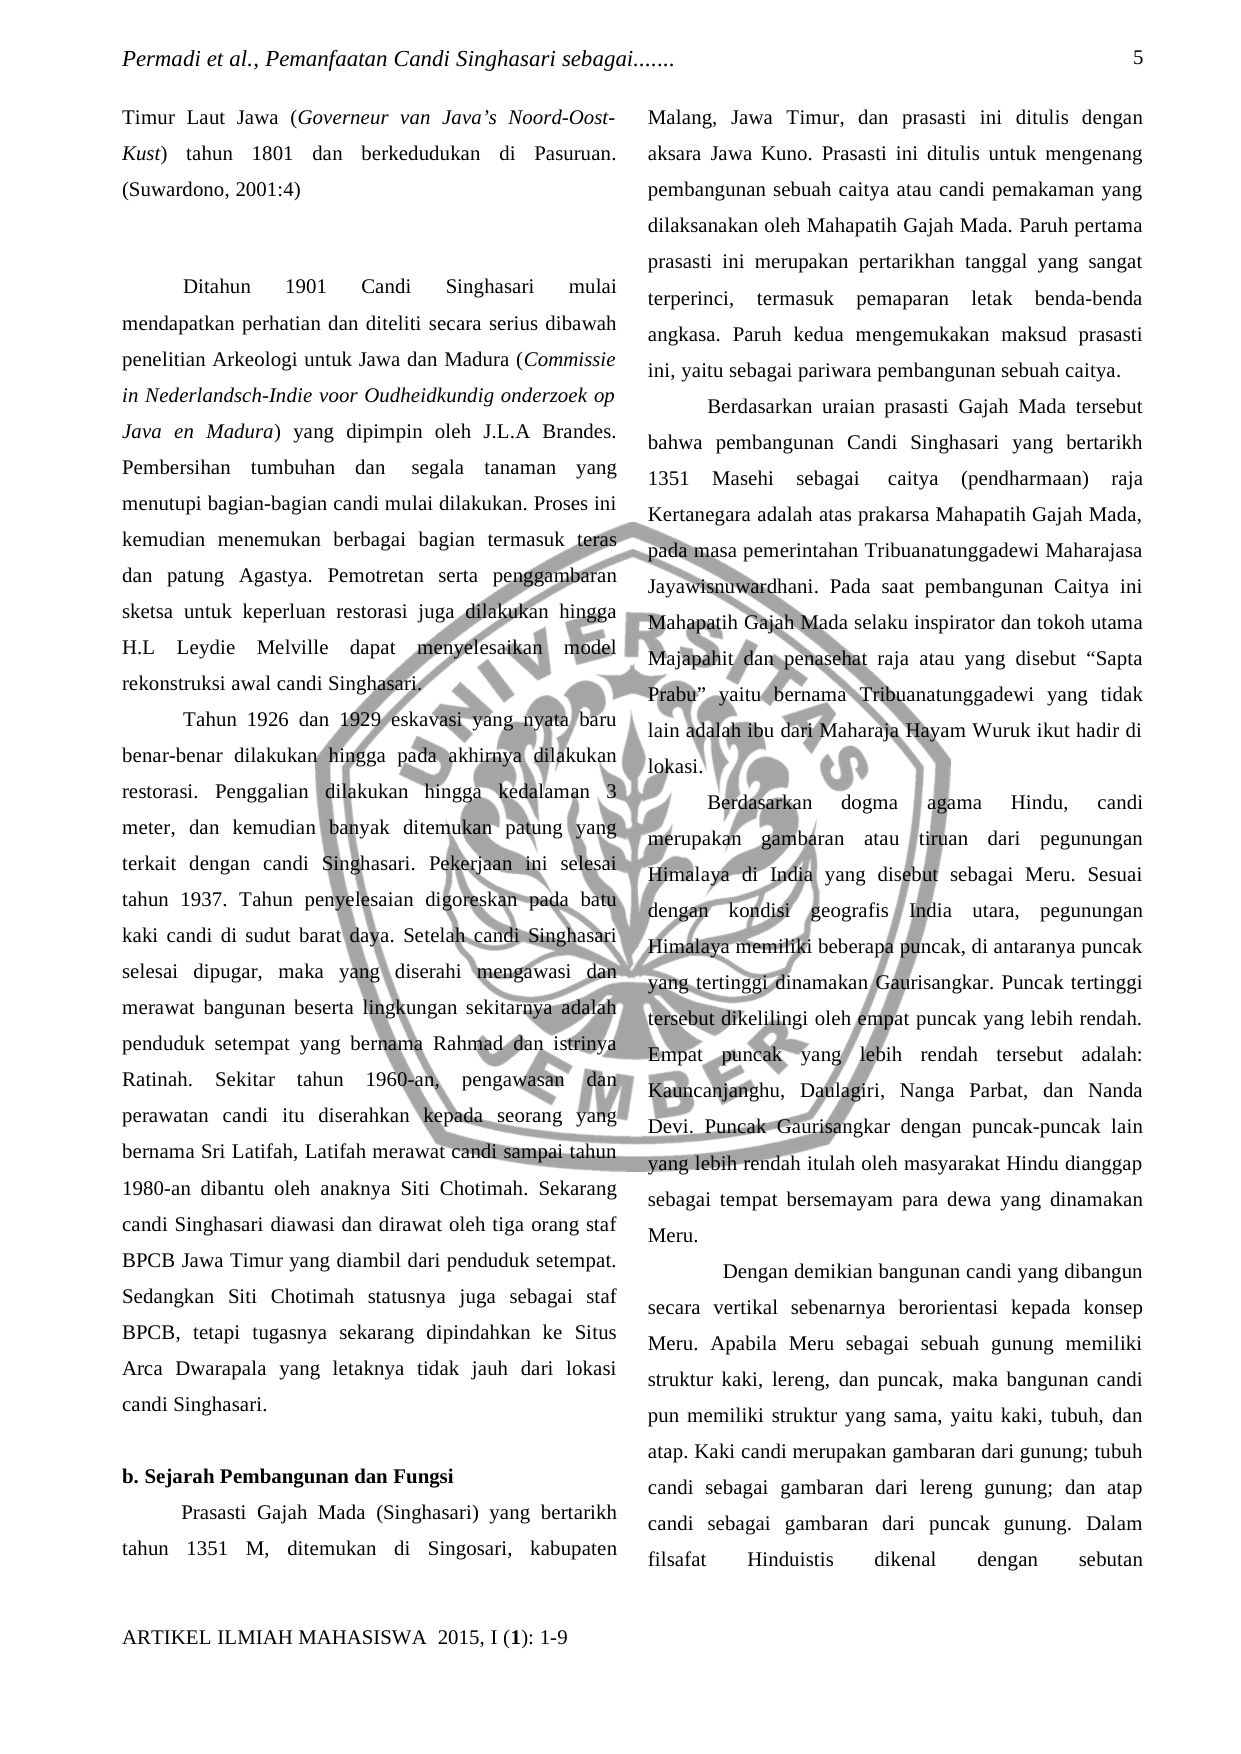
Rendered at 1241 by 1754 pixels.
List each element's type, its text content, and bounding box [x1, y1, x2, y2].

text Tahun 1926 dan 1929 eskavasi yang nyata baru benar-benar dilakukan hingga pada akhirnya dilakukan restorasi. Penggalian dilakukan hingga kedalaman 3 meter, dan kemudian banyak ditemukan patung yang terkait dengan candi Singhasari. Pekerjaan ini selesai tahun 1937. Tahun penyelesaian digoreskan pada batu kaki candi di sudut barat daya. Setelah candi Singhasari selesai dipugar, maka yang diserahi mengawasi dan merawat bangunan beserta lingkungan sekitarnya adalah penduduk setempat yang bernama Rahmad dan istrinya Ratinah. Sekitar tahun 1960-an, pengawasan dan perawatan candi itu diserahkan kepada seorang yang bernama Sri Latifah, Latifah merawat candi sampai tahun 1980-an dibantu oleh anaknya Siti Chotimah. Sekarang candi Singhasari diawasi dan dirawat oleh tiga orang staf BPCB Jawa Timur yang diambil dari penduduk setempat. Sedangkan Siti Chotimah statusnya juga sebagai staf BPCB, tetapi tugasnya sekarang dipindahkan ke Situs Arca Dwarapala yang letaknya tidak jauh dari lokasi candi Singhasari. [122, 707, 618, 1416]
text Timur Laut Jawa (Governeur van Java’s Noord-Oost-Kust) tahun 1801 dan berkedudukan di Pasuruan. (Suwardono, 2001:4) [122, 105, 618, 201]
text Malang, Jawa Timur, dan prasasti ini ditulis dengan aksara Jawa Kuno. Prasasti ini ditulis untuk mengenang pembangunan sebuah caitya atau candi pemakaman yang dilaksanakan oleh Mahapatih Gajah Mada. Paruh pertama prasasti ini merupakan pertarikhan tanggal yang sangat terperinci, termasuk pemaparan letak benda-benda angkasa. Paruh kedua mengemukakan maksud prasasti ini, yaitu sebagai pariwara pembangunan sebuah caitya. [648, 105, 1143, 381]
text Prasasti Gajah Mada (Singhasari) yang bertarikh tahun 1351 M, ditemukan di Singosari, kabupaten [122, 1500, 618, 1560]
text Ditahun 1901 Candi Singhasari mulai mendapatkan perhatian dan diteliti secara serius dibawah penelitian Arkeologi untuk Jawa dan Madura (Commissie in Nederlandsch-Indie voor Oudheidkundig onderzoek op Java en Madura) yang dipimpin oleh J.L.A Brandes. Pembersihan tumbuhan dan segala tanaman yang menutupi bagian-bagian candi mulai dilakukan. Proses ini kemudian menemukan berbagai bagian termasuk teras dan patung Agastya. Pemotretan serta penggambaran sketsa untuk keperluan restorasi juga dilakukan hingga H.L Leydie Melville dapat menyelesaikan model rekonstruksi awal candi Singhasari. [122, 274, 618, 695]
text Berdasarkan dogma agama Hindu, candi merupakan gambaran atau tiruan dari pegunungan Himalaya di India yang disebut sebagai Meru. Sesuai dengan kondisi geografis India utara, pegunungan Himalaya memiliki beberapa puncak, di antaranya puncak yang tertinggi dinamakan Gaurisangkar. Puncak tertinggi tersebut dikelilingi oleh empat puncak yang lebih rendah. Empat puncak yang lebih rendah tersebut adalah: Kauncanjanghu, Daulagiri, Nanga Parbat, dan Nanda Devi. Puncak Gaurisangkar dengan puncak-puncak lain yang lebih rendah itulah oleh masyarakat Hindu dianggap sebagai tempat bersemayam para dewa yang dinamakan Meru. [648, 790, 1143, 1246]
text b. Sejarah Pembangunan dan Fungsi [122, 1464, 618, 1488]
text Berdasarkan uraian prasasti Gajah Mada tersebut bahwa pembangunan Candi Singhasari yang bertarikh 1351 Masehi sebagai caitya (pendharmaan) raja Kertanegara adalah atas prakarsa Mahapatih Gajah Mada, pada masa pemerintahan Tribuanatunggadewi Maharajasa Jayawisnuwardhani. Pada saat pembangunan Caitya ini Mahapatih Gajah Mada selaku inspirator dan tokoh utama Majapahit dan penasehat raja atau yang disebut “Sapta Prabu” yaitu bernama Tribuanatunggadewi yang tidak lain adalah ibu dari Maharaja Hayam Wuruk ikut hadir di lokasi. [648, 393, 1143, 778]
text Dengan demikian bangunan candi yang dibangun secara vertikal sebenarnya berorientasi kepada konsep Meru. Apabila Meru sebagai sebuah gunung memiliki struktur kaki, lereng, dan puncak, maka bangunan candi pun memiliki struktur yang sama, yaitu kaki, tubuh, dan atap. Kaki candi merupakan gambaran dari gunung; tubuh candi sebagai gambaran dari lereng gunung; dan atap candi sebagai gambaran dari puncak gunung. Dalam filsafat Hinduistis dikenal dengan sebutan [648, 1258, 1143, 1571]
picture [241, 447, 1024, 1247]
